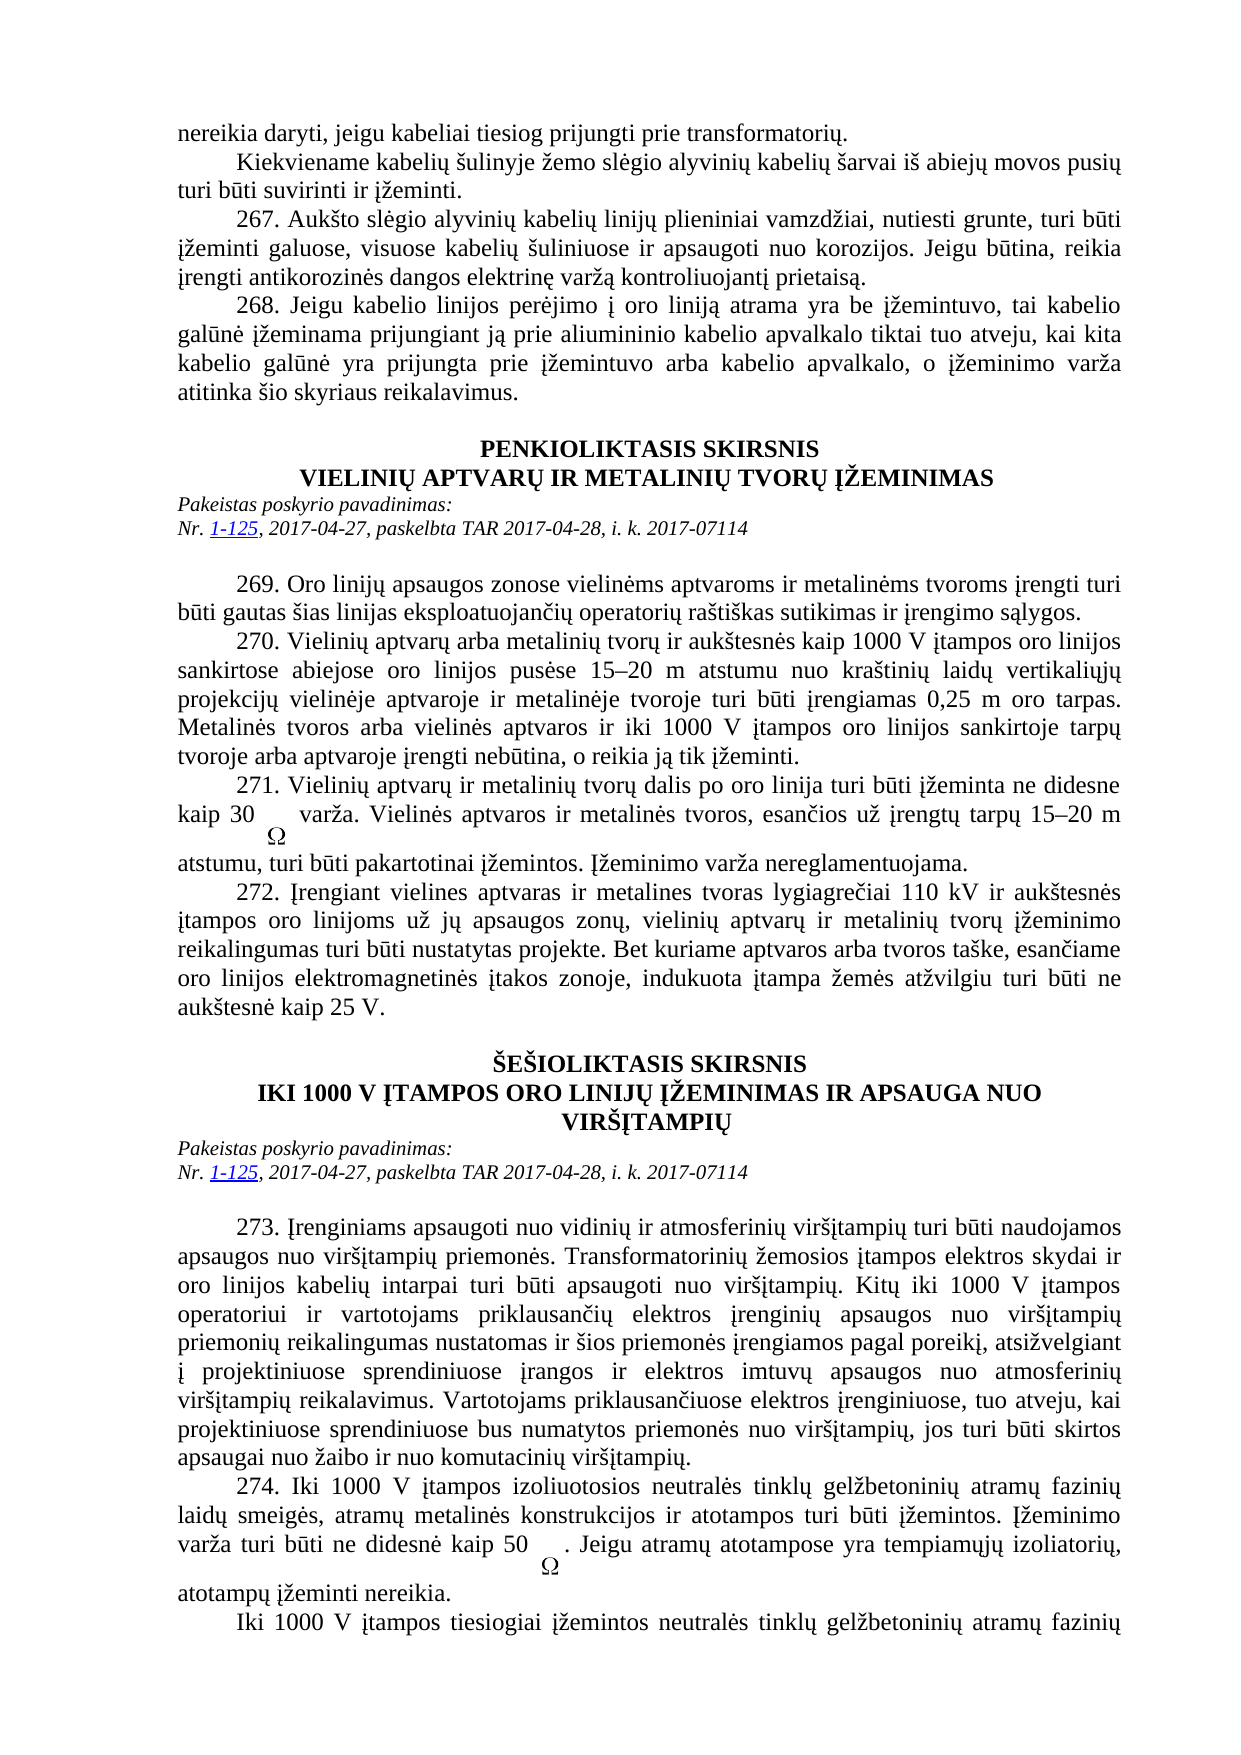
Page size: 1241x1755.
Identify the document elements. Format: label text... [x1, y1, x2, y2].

text nereikia daryti, jeigu kabeliai tiesiog prijungti prie transformatorių. [177, 118, 1122, 147]
text Nr. 1-125, 2017-04-27, paskelbta TAR 2017-04-28, i. k. 2017-07114 [177, 1160, 1122, 1184]
text Nr. 1-125, 2017-04-27, paskelbta TAR 2017-04-28, i. k. 2017-07114 [177, 516, 1122, 540]
text Pakeistas poskyrio pavadinimas: [177, 1136, 1122, 1160]
text 274. Iki 1000 V įtampos izoliuotosios neutralės tinklų gelžbetoninių atramų fazinių laidų smeigės, atramų metalinės konstrukcijos ir atotampos turi būti įžemintos. Įžeminimo varža turi būti ne didesnė kaip 50 . Jeigu atramų atotampose yra tempiamųjų izoliatorių, atotampų įžeminti nereikia. [177, 1471, 1122, 1607]
text 273. Įrenginiams apsaugoti nuo vidinių ir atmosferinių viršįtampių turi būti naudojamos apsaugos nuo viršįtampių priemonės. Transformatorinių žemosios įtampos elektros skydai ir oro linijos kabelių intarpai turi būti apsaugoti nuo viršįtampių. Kitų iki 1000 V įtampos operatoriui ir vartotojams priklausančių elektros įrenginių apsaugos nuo viršįtampių priemonių reikalingumas nustatomas ir šios priemonės įrengiamos pagal poreikį, atsižvelgiant į projektiniuose sprendiniuose įrangos ir elektros imtuvų apsaugos nuo atmosferinių viršįtampių reikalavimus. Vartotojams priklausančiuose elektros įrenginiuose, tuo atveju, kai projektiniuose sprendiniuose bus numatytos priemonės nuo viršįtampių, jos turi būti skirtos apsaugai nuo žaibo ir nuo komutacinių viršįtampių. [177, 1212, 1122, 1471]
text 270. Vielinių aptvarų arba metalinių tvorų ir aukštesnės kaip 1000 V įtampos oro linijos sankirtose abiejose oro linijos pusėse 15–20 m atstumu nuo kraštinių laidų vertikaliųjų projekcijų vielinėje aptvaroje ir metalinėje tvoroje turi būti įrengiamas 0,25 m oro tarpas. Metalinės tvoros arba vielinės aptvaros ir iki 1000 V įtampos oro linijos sankirtoje tarpų tvoroje arba aptvaroje įrengti nebūtina, o reikia ją tik įžeminti. [177, 626, 1122, 770]
text 267. Aukšto slėgio alyvinių kabelių linijų plieniniai vamzdžiai, nutiesti grunte, turi būti įžeminti galuose, visuose kabelių šuliniuose ir apsaugoti nuo korozijos. Jeigu būtina, reikia įrengti antikorozinės dangos elektrinę varžą kontroliuojantį prietaisą. [177, 204, 1122, 291]
text 269. Oro linijų apsaugos zonose vielinėms aptvaroms ir metalinėms tvoroms įrengti turi būti gautas šias linijas eksploatuojančių operatorių raštiškas sutikimas ir įrengimo sąlygos. [177, 569, 1122, 626]
text IKI 1000 V ĮTAMPOS ORO LINIJŲ ĮŽEMINIMAS IR APSAUGA NUO VIRŠĮTAMPIŲ [177, 1078, 1122, 1136]
text ŠEŠIOLIKTASIS SKIRSNIS [177, 1049, 1122, 1078]
text Kiekviename kabelių šulinyje žemo slėgio alyvinių kabelių šarvai iš abiejų movos pusių turi būti suvirinti ir įžeminti. [177, 147, 1122, 204]
text Iki 1000 V įtampos tiesiogiai įžemintos neutralės tinklų gelžbetoninių atramų fazinių [177, 1607, 1122, 1636]
text VIELINIŲ APTVARŲ IR METALINIŲ TVORŲ ĮŽEMINIMAS [177, 463, 1122, 492]
text 268. Jeigu kabelio linijos perėjimo į oro liniją atrama yra be įžemintuvo, tai kabelio galūnė įžeminama prijungiant ją prie aliumininio kabelio apvalkalo tiktai tuo atveju, kai kita kabelio galūnė yra prijungta prie įžemintuvo arba kabelio apvalkalo, o įžeminimo varža atitinka šio skyriaus reikalavimus. [177, 291, 1122, 406]
text 272. Įrengiant vielines aptvaras ir metalines tvoras lygiagrečiai 110 kV ir aukštesnės įtampos oro linijoms už jų apsaugos zonų, vielinių aptvarų ir metalinių tvorų įžeminimo reikalingumas turi būti nustatytas projekte. Bet kuriame aptvaros arba tvoros taške, esančiame oro linijos elektromagnetinės įtakos zonoje, indukuota įtampa žemės atžvilgiu turi būti ne aukštesnė kaip 25 V. [177, 877, 1122, 1021]
text 271. Vielinių aptvarų ir metalinių tvorų dalis po oro linija turi būti įžeminta ne didesne kaip 30 varža. Vielinės aptvaros ir metalinės tvoros, esančios už įrengtų tarpų 15–20 m atstumu, turi būti pakartotinai įžemintos. Įžeminimo varža nereglamentuojama. [177, 770, 1122, 877]
text Pakeistas poskyrio pavadinimas: [177, 492, 1122, 516]
text PENKIOLIKTASIS SKIRSNIS [177, 434, 1122, 463]
